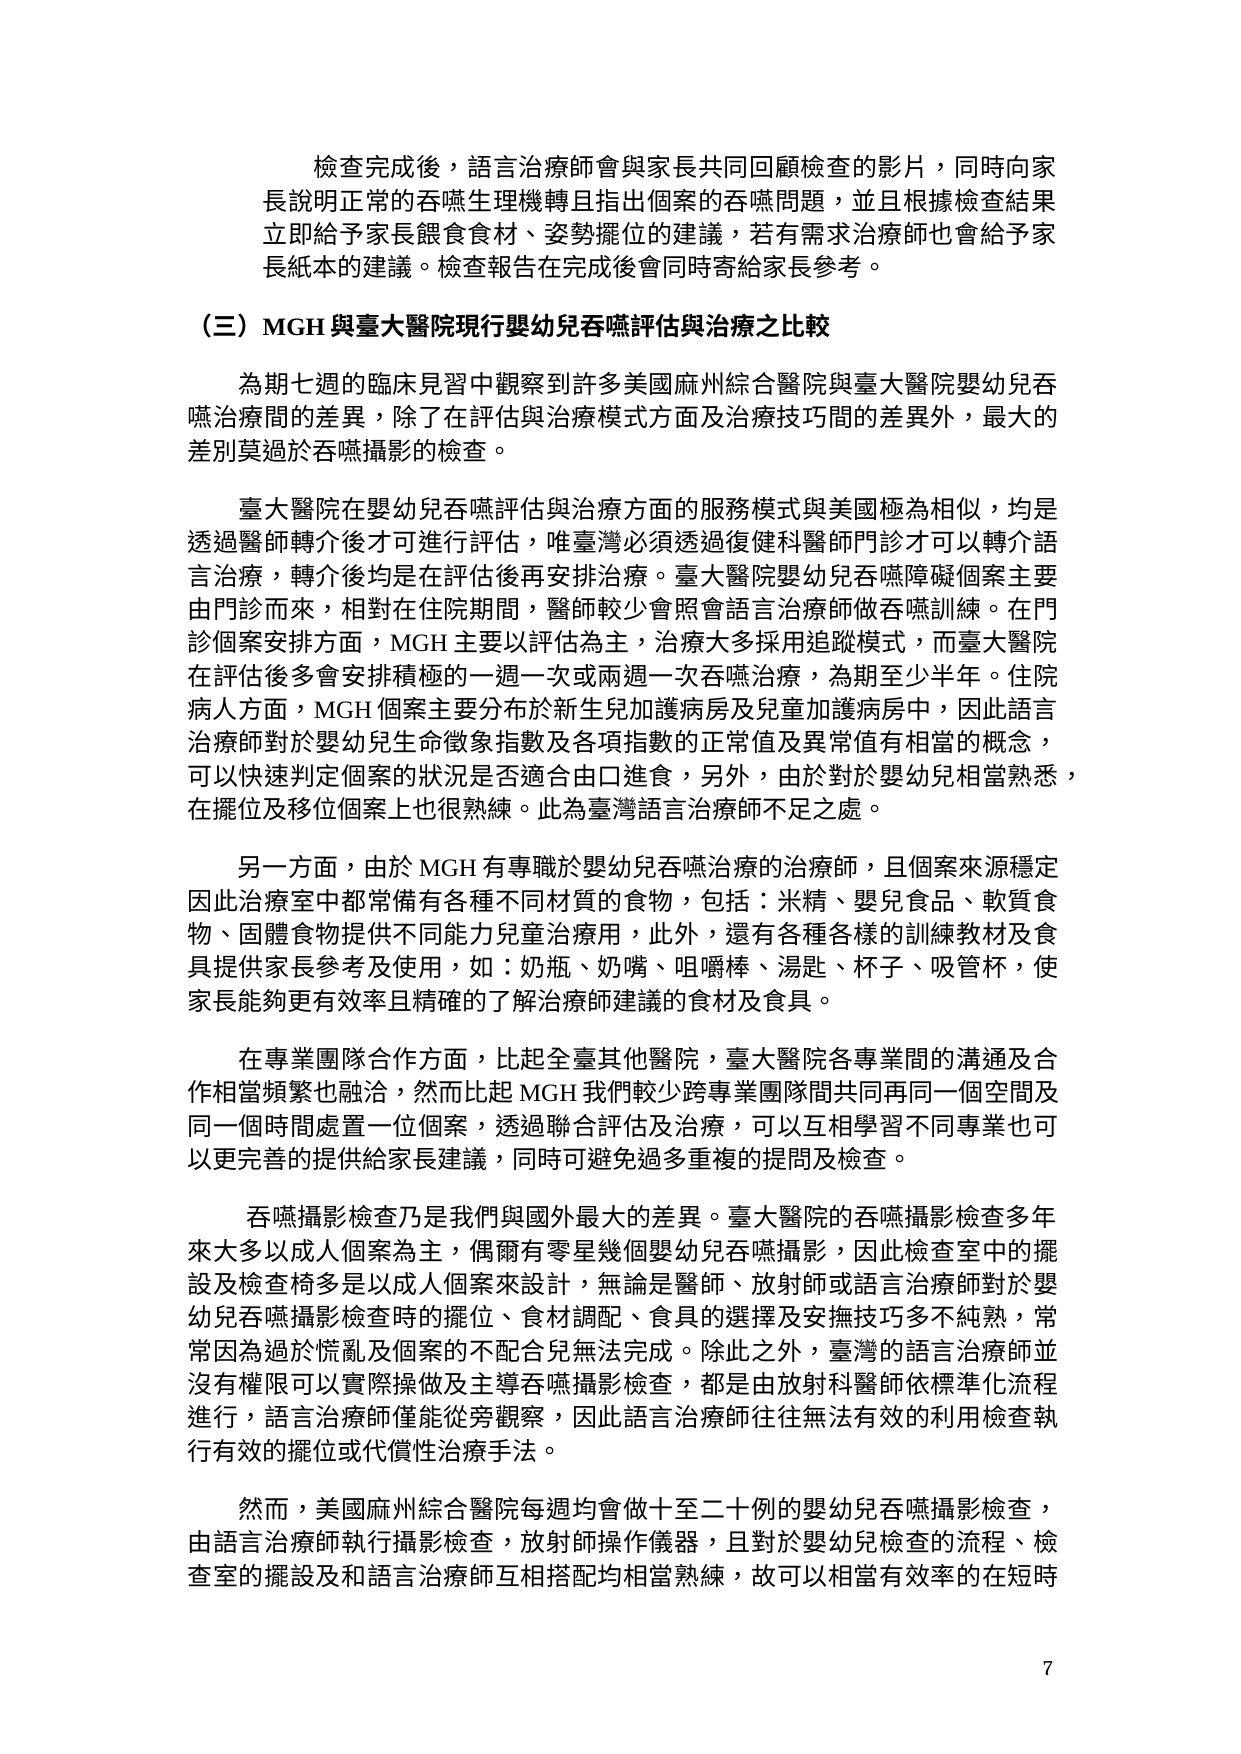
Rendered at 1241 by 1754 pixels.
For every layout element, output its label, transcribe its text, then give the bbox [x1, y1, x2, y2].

text 為期七週的臨床見習中觀察到許多美國麻州綜合醫院與臺大醫院嬰幼兒吞嚥治療間的差異，除了在評估與治療模式方面及治療技巧間的差異外，最大的差別莫過於吞嚥攝影的檢查。 [187, 367, 1059, 467]
text 在專業團隊合作方面，比起全臺其他醫院，臺大醫院各專業間的溝通及合作相當頻繁也融洽，然而比起MGH我們較少跨專業團隊間共同再同一個空間及同一個時間處置一位個案，透過聯合評估及治療，可以互相學習不同專業也可以更完善的提供給家長建議，同時可避免過多重複的提問及檢查。 [187, 1042, 1059, 1175]
list 檢查完成後，語言治療師會與家長共同回顧檢查的影片，同時向家長說明正常的吞嚥生理機轉且指出個案的吞嚥問題，並且根據檢查結果立即給予家長餵食食材、姿勢擺位的建議，若有需求治療師也會給予家長紙本的建議。檢查報告在完成後會同時寄給家長參考。 [262, 150, 1059, 283]
text 然而，美國麻州綜合醫院每週均會做十至二十例的嬰幼兒吞嚥攝影檢查，由語言治療師執行攝影檢查，放射師操作儀器，且對於嬰幼兒檢查的流程、檢查室的擺設及和語言治療師互相搭配均相當熟練，故可以相當有效率的在短時間內完成檢查。在檢查擺位方面，若是剛出生的嬰兒或是頭部控制不佳的幼兒會採用躺姿（仰躺或是左側臥）進行檢查；可以獨立坐著的幼兒則會坐在擺位椅中完成檢查。在不同濃稠度鋇劑調整方面，不同於臺灣無標準化的鋇劑調整配方，美國有不同濃稠度標準化的鋇劑（圖一），語言治療師只需要根據個案的狀況選擇最適當的鋇劑濃度進行檢查，另外檢查室中還備有不同口味的糖漿，以備用。在食具選擇方面，臺灣固定都以塑膠湯匙進行餵食，然而在MGH語言治療師會請家長自行攜帶個案熟悉的食具，包括：奶瓶、吸管杯或湯匙，若家長自備的食具不適用，如，奶嘴孔洞過大或過小，則檢查室中也備有不同孔洞的奶嘴供檢查使用。因此，在如此系統化且標準化的情境中，可以更有效且正確的完成吞嚥攝影檢查，提供治療師作為後續治療的參考。在報告撰寫方面，在臺大吞嚥攝影檢查的報告是由放射科醫師完成，由復健科醫師或語言治療師向家長解釋檢查結果並給予進食食物材質的建議；在美國，由於檢查由治療師主導，因此在檢查過程中可以隨時根據個案的表現中斷或持續檢查，或隨時調整食物的濃稠度及進食姿勢，可以更確實透過影像檢查了解個案進食狀況，並在檢查完成後立即向家長解釋檢查結果，並給予立即的食材、進食擺位的建議，再由語言治療師完成報告並附上建議存於病歷中。 [187, 1492, 1059, 1592]
text 另一方面，由於MGH有專職於嬰幼兒吞嚥治療的治療師，且個案來源穩定，因此治療室中都常備有各種不同材質的食物，包括：米精、嬰兒食品、軟質食物、固體食物提供不同能力兒童治療用，此外，還有各種各樣的訓練教材及食具提供家長參考及使用，如：奶瓶、奶嘴、咀嚼棒、湯匙、杯子、吸管杯，使家長能夠更有效率且精確的了解治療師建議的食材及食具。 [187, 850, 1059, 1017]
subtitle （三）MGH與臺大醫院現行嬰幼兒吞嚥評估與治療之比較 [187, 308, 1059, 342]
text 臺大醫院在嬰幼兒吞嚥評估與治療方面的服務模式與美國極為相似，均是透過醫師轉介後才可進行評估，唯臺灣必須透過復健科醫師門診才可以轉介語言治療，轉介後均是在評估後再安排治療。臺大醫院嬰幼兒吞嚥障礙個案主要由門診而來，相對在住院期間，醫師較少會照會語言治療師做吞嚥訓練。在門診個案安排方面，MGH主要以評估為主，治療大多採用追蹤模式，而臺大醫院在評估後多會安排積極的一週一次或兩週一次吞嚥治療，為期至少半年。住院病人方面，MGH個案主要分布於新生兒加護病房及兒童加護病房中，因此語言治療師對於嬰幼兒生命徵象指數及各項指數的正常值及異常值有相當的概念，可以快速判定個案的狀況是否適合由口進食，另外，由於對於嬰幼兒相當熟悉，在擺位及移位個案上也很熟練。此為臺灣語言治療師不足之處。 [187, 492, 1059, 825]
text 吞嚥攝影檢查乃是我們與國外最大的差異。臺大醫院的吞嚥攝影檢查多年來大多以成人個案為主，偶爾有零星幾個嬰幼兒吞嚥攝影，因此檢查室中的擺設及檢查椅多是以成人個案來設計，無論是醫師、放射師或語言治療師對於嬰幼兒吞嚥攝影檢查時的擺位、食材調配、食具的選擇及安撫技巧多不純熟，常常因為過於慌亂及個案的不配合兒無法完成。除此之外，臺灣的語言治療師並沒有權限可以實際操做及主導吞嚥攝影檢查，都是由放射科醫師依標準化流程進行，語言治療師僅能從旁觀察，因此語言治療師往往無法有效的利用檢查執行有效的擺位或代償性治療手法。 [187, 1200, 1059, 1467]
